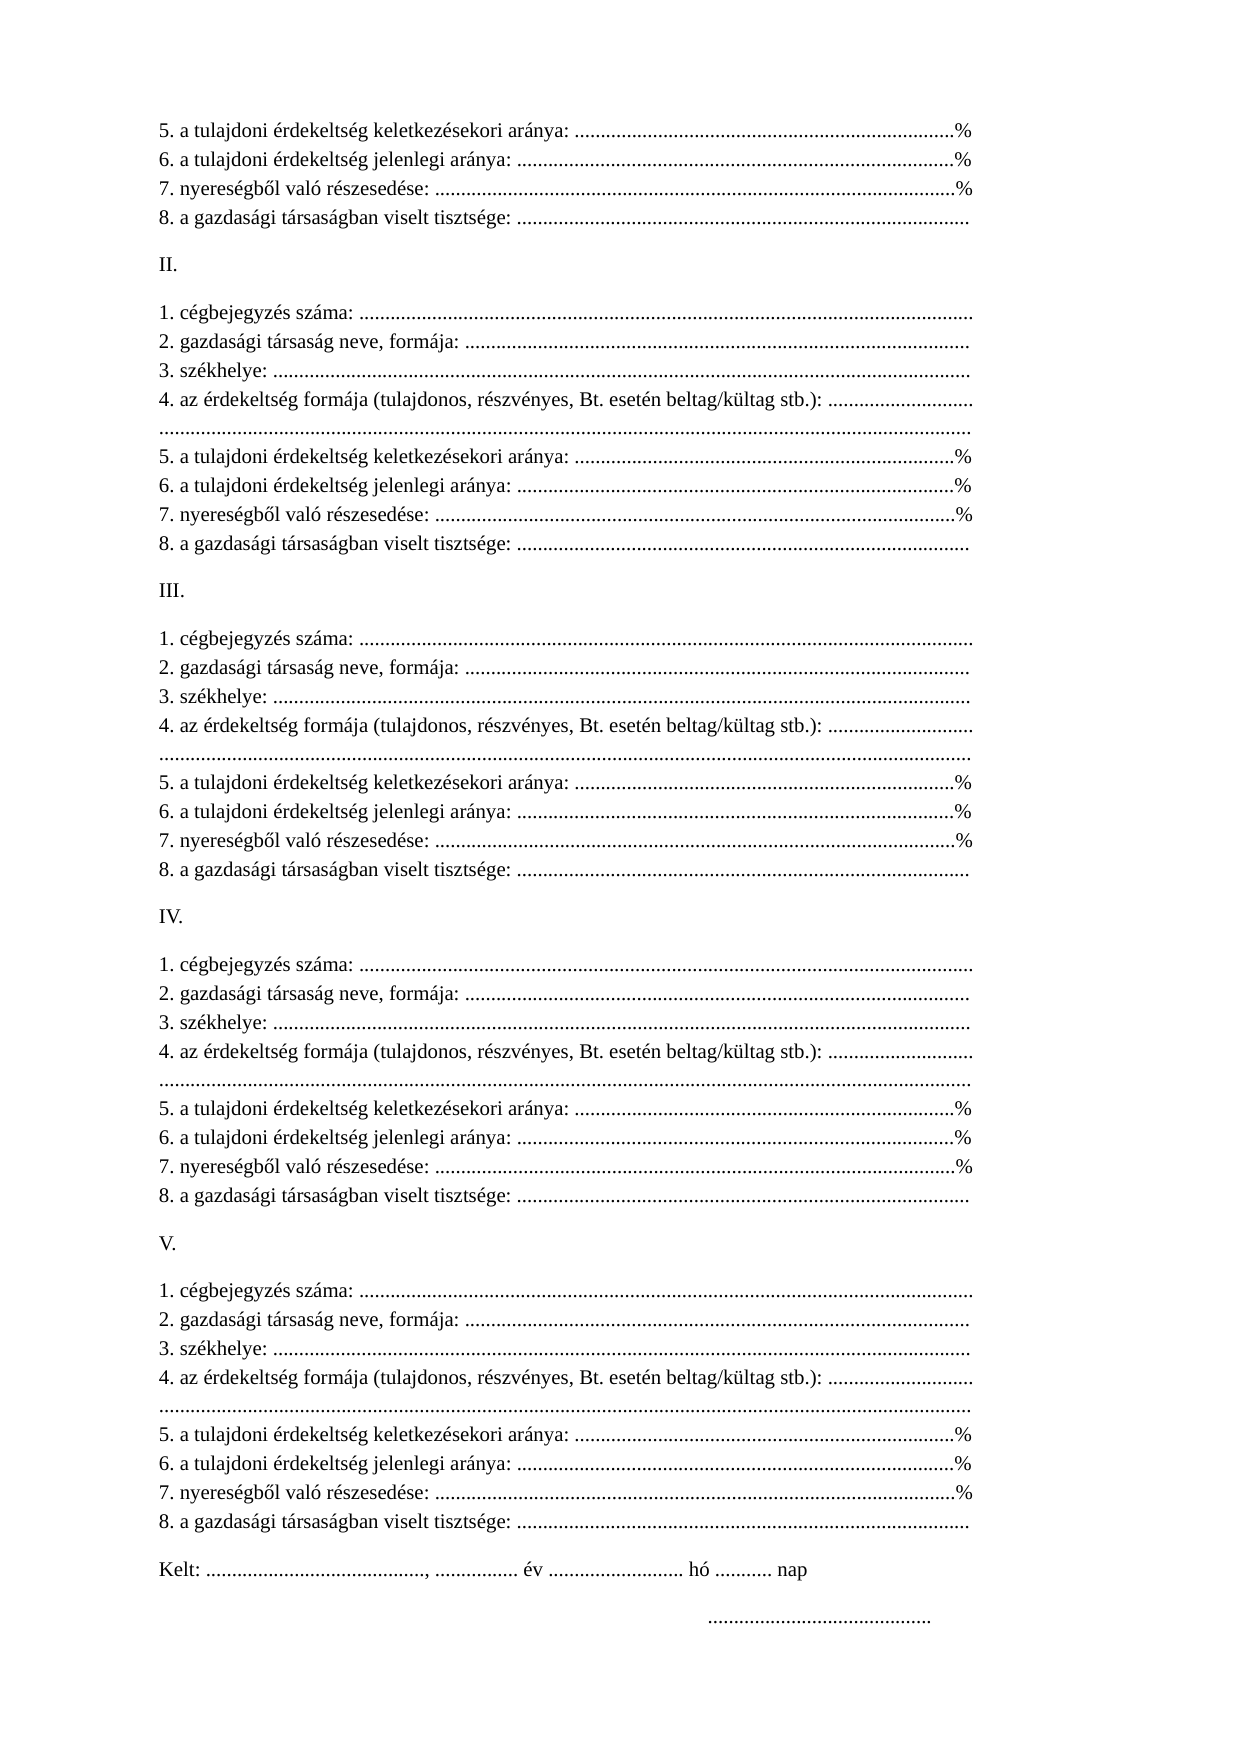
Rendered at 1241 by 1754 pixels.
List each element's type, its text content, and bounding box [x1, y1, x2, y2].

text Kelt: .........................................., ................ év .......................... hó ........... nap [134, 1556, 1106, 1581]
text 2. gazdasági társaság neve, formája: ................................................................................................. [134, 329, 1106, 353]
text 2. gazdasági társaság neve, formája: ................................................................................................. [134, 981, 1106, 1005]
text 8. a gazdasági társaságban viselt tisztsége: ....................................................................................... [134, 531, 1106, 555]
text III. [134, 578, 1106, 602]
text V. [134, 1230, 1106, 1254]
text ............................................................................................................................................................ [134, 741, 1106, 765]
text 5. a tulajdoni érdekeltség keletkezésekori aránya: .........................................................................% [134, 770, 1106, 794]
text 6. a tulajdoni érdekeltség jelenlegi aránya: ....................................................................................% [134, 147, 1106, 171]
text 2. gazdasági társaság neve, formája: ................................................................................................. [134, 655, 1106, 679]
text 7. nyereségből való részesedése: ....................................................................................................% [134, 828, 1106, 852]
text 3. székhelye: ...................................................................................................................................... [134, 358, 1106, 382]
text 8. a gazdasági társaságban viselt tisztsége: ....................................................................................... [134, 1509, 1106, 1533]
text IV. [134, 904, 1106, 928]
text 6. a tulajdoni érdekeltség jelenlegi aránya: ....................................................................................% [134, 1125, 1106, 1149]
text 1. cégbejegyzés száma: ...................................................................................................................... [134, 300, 1106, 324]
text 5. a tulajdoni érdekeltség keletkezésekori aránya: .........................................................................% [134, 1422, 1106, 1446]
text 7. nyereségből való részesedése: ....................................................................................................% [134, 502, 1106, 526]
text ............................................................................................................................................................ [134, 415, 1106, 439]
text 1. cégbejegyzés száma: ...................................................................................................................... [134, 626, 1106, 650]
text 6. a tulajdoni érdekeltség jelenlegi aránya: ....................................................................................% [134, 1451, 1106, 1475]
text 8. a gazdasági társaságban viselt tisztsége: ....................................................................................... [134, 1183, 1106, 1207]
text 5. a tulajdoni érdekeltség keletkezésekori aránya: .........................................................................% [134, 1096, 1106, 1120]
text 8. a gazdasági társaságban viselt tisztsége: ....................................................................................... [134, 857, 1106, 881]
text 3. székhelye: ...................................................................................................................................... [134, 684, 1106, 708]
text 5. a tulajdoni érdekeltség keletkezésekori aránya: .........................................................................% [134, 118, 1106, 142]
text 3. székhelye: ...................................................................................................................................... [134, 1010, 1106, 1034]
text 7. nyereségből való részesedése: ....................................................................................................% [134, 1154, 1106, 1178]
text 6. a tulajdoni érdekeltség jelenlegi aránya: ....................................................................................% [134, 473, 1106, 497]
text 5. a tulajdoni érdekeltség keletkezésekori aránya: .........................................................................% [134, 444, 1106, 468]
text 7. nyereségből való részesedése: ....................................................................................................% [134, 1480, 1106, 1504]
text II. [134, 252, 1106, 276]
text 1. cégbejegyzés száma: ...................................................................................................................... [134, 1278, 1106, 1302]
text 2. gazdasági társaság neve, formája: ................................................................................................. [134, 1307, 1106, 1331]
text 8. a gazdasági társaságban viselt tisztsége: ....................................................................................... [134, 205, 1106, 229]
text 3. székhelye: ...................................................................................................................................... [134, 1336, 1106, 1360]
text 6. a tulajdoni érdekeltség jelenlegi aránya: ....................................................................................% [134, 799, 1106, 823]
text 4. az érdekeltség formája (tulajdonos, részvényes, Bt. esetén beltag/kültag stb.): ............................ [134, 712, 1106, 737]
text ............................................................................................................................................................ [134, 1067, 1106, 1091]
text ........................................... [532, 1604, 1106, 1628]
text 4. az érdekeltség formája (tulajdonos, részvényes, Bt. esetén beltag/kültag stb.): ............................ [134, 386, 1106, 411]
text 1. cégbejegyzés száma: ...................................................................................................................... [134, 952, 1106, 976]
text 4. az érdekeltség formája (tulajdonos, részvényes, Bt. esetén beltag/kültag stb.): ............................ [134, 1038, 1106, 1063]
text 4. az érdekeltség formája (tulajdonos, részvényes, Bt. esetén beltag/kültag stb.): ............................ [134, 1364, 1106, 1389]
text 7. nyereségből való részesedése: ....................................................................................................% [134, 176, 1106, 200]
text ............................................................................................................................................................ [134, 1393, 1106, 1417]
